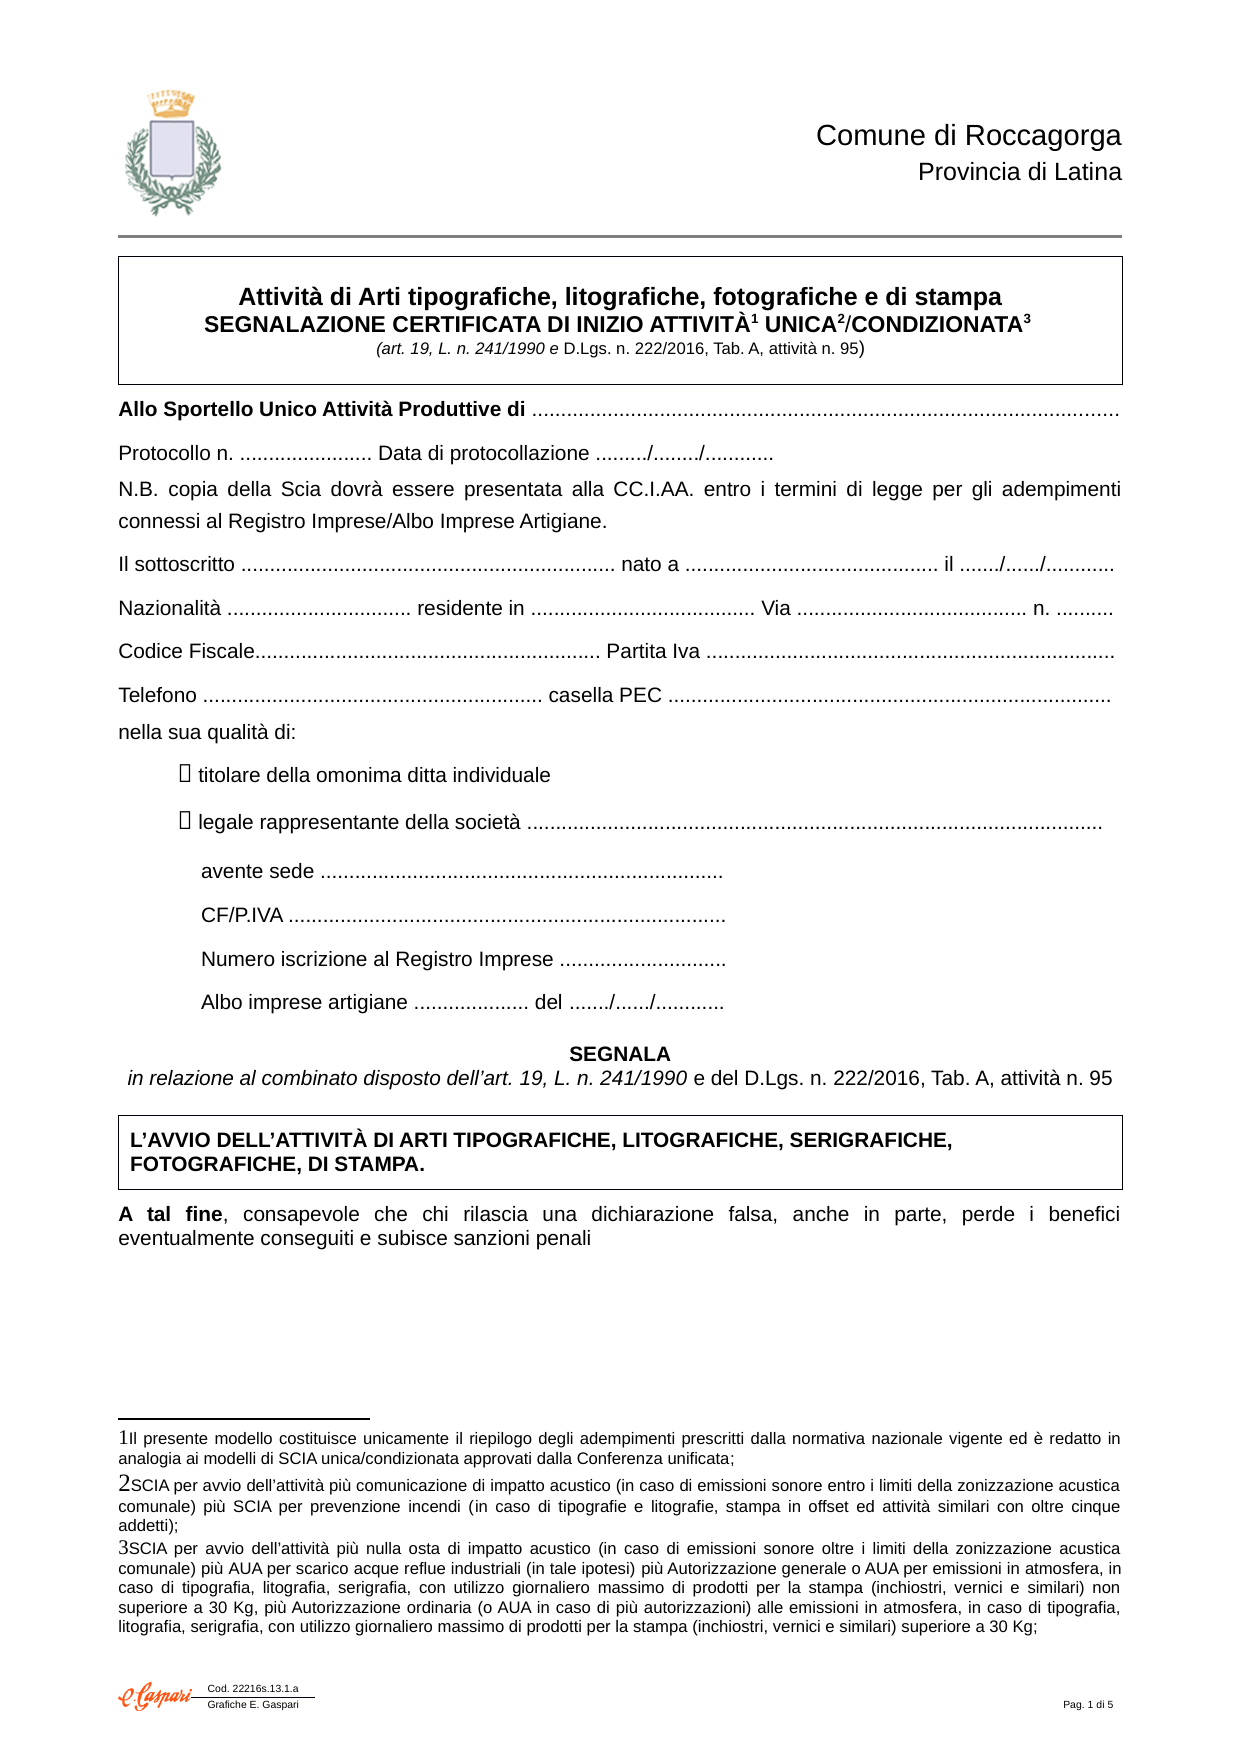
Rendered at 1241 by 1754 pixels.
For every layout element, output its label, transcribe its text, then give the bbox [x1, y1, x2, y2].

text Allo Sportello Unico Attività Produttive di [118, 397, 1122, 421]
text Codice Fiscale............................................................ Partita Iva ....................................................................... [118, 639, 1122, 663]
text CF/P.IVA ............................................................................ [201, 903, 1122, 927]
text Numero iscrizione al Registro Imprese ............................. [201, 947, 1122, 971]
text Provincia di Latina [118, 157, 1122, 185]
text Comune di Roccagorga [118, 118, 1122, 152]
text Nazionalità ................................ residente in ....................................... Via ........................................ n. .......... [118, 596, 1122, 620]
picture [122, 87, 224, 118]
text N.B. copia della Scia dovrà essere presentata alla CC.I.AA. entro i termini di legge per gli adempimenti connessi al Registro Imprese/Albo Imprese Artigiane. [118, 477, 1122, 532]
text Il sottoscritto ................................................................. nato a ............................................ il ......./....../............ [118, 552, 1122, 576]
picture [122, 152, 224, 157]
text avente sede ...................................................................... [201, 859, 1122, 883]
table_header Attività di Arti tipografiche, litografiche, fotografiche e di stampa SEGNALAZIONE CERTIFICATA DI INIZIO ATTIVITÀ UNICA/CONDIZIONATA (art. 19, L. n. 241/1990 e D.Lgs. n. 222/2016, Tab. A, attività n. 95) [119, 257, 1122, 384]
picture [122, 185, 224, 219]
text Protocollo n. ....................... Data di protocollazione ........./......../............ [118, 441, 1122, 465]
text Albo imprese artigiane .................... del ......./....../............ [201, 990, 1122, 1014]
text  legale rappresentante della società .................................................................................................... [177, 802, 1122, 837]
text in relazione al combinato disposto dell’art. 19, L. n. 241/1990 e del D.Lgs. n. 222/2016, Tab. A, attività n. 95 [118, 1066, 1122, 1089]
text Telefono ........................................................... casella PEC ............................................................................. [118, 683, 1122, 707]
text  titolare della omonima ditta individuale [177, 756, 1122, 790]
table_header L’AVVIO DELL’ATTIVITÀ DI ARTI TIPOGRAFICHE, LITOGRAFICHE, SERIGRAFICHE, FOTOGRAFICHE, DI STAMPA. [119, 1116, 1122, 1188]
picture [118, 1682, 192, 1711]
text SEGNALA [118, 1042, 1122, 1066]
text nella sua qualità di: [118, 719, 1122, 743]
text A tal fine, consapevole che chi rilascia una dichiarazione falsa, anche in parte, perde i benefici eventualmente conseguiti e subisce sanzioni penali [118, 1202, 1122, 1250]
